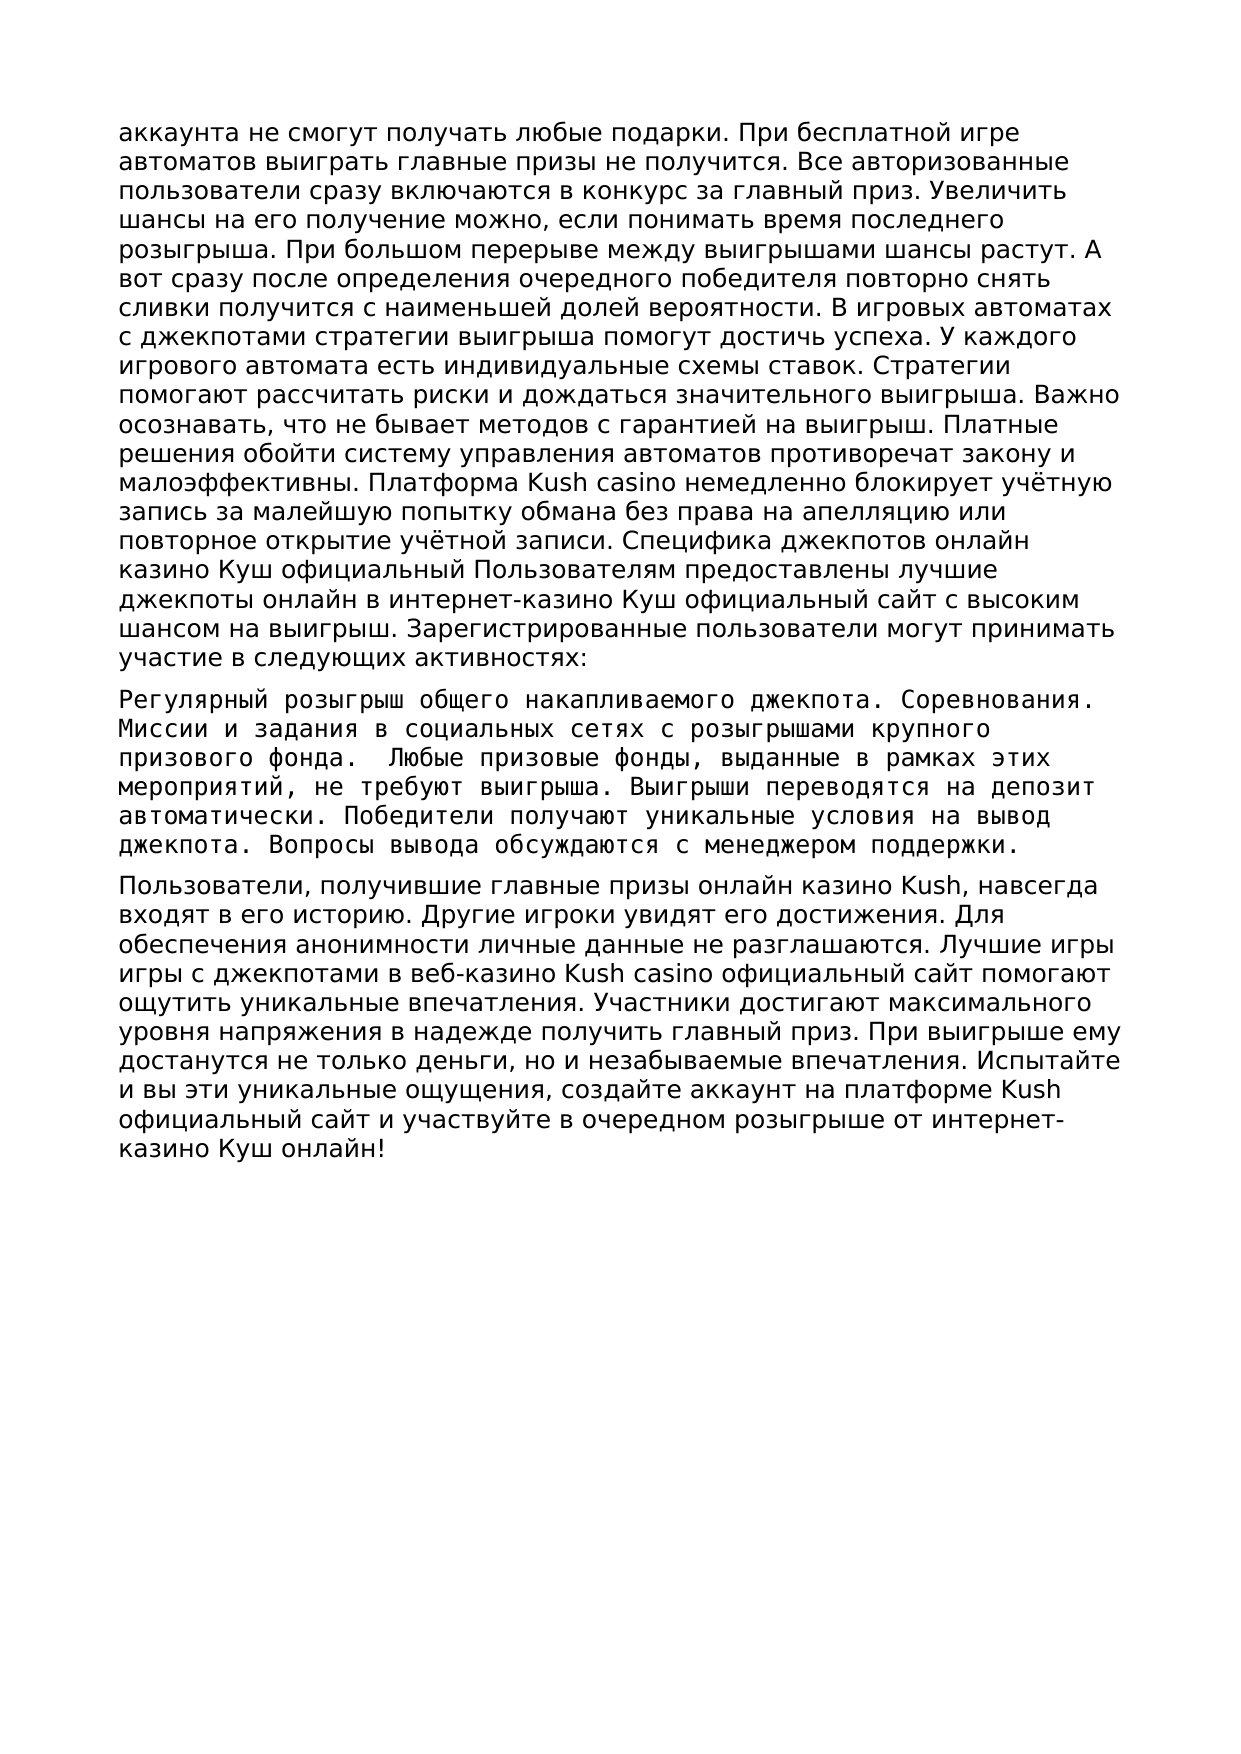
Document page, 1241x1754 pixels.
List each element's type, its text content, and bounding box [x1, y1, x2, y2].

text Пользователи, получившие главные призы онлайн казино Kush, навсегда входят в его историю. Другие игроки увидят его достижения. Для обеспечения анонимности личные данные не разглашаются. Лучшие игры игры с джекпотами в веб-казино Kush casino официальный сайт помогают ощутить уникальные впечатления. Участники достигают максимального уровня напряжения в надежде получить главный приз. При выигрыше ему достанутся не только деньги, но и незабываемые впечатления. Испытайте и вы эти уникальные ощущения, создайте аккаунт на платформе Kush официальный сайт и участвуйте в очередном розыгрыше от интернет-казино Куш онлайн! [118, 872, 1122, 1163]
text аккаунта не смогут получать любые подарки. При бесплатной игре автоматов выиграть главные призы не получится. Все авторизованные пользователи сразу включаются в конкурс за главный приз. Увеличить шансы на его получение можно, если понимать время последнего розыгрыша. При большом перерыве между выигрышами шансы растут. А вот сразу после определения очередного победителя повторно снять сливки получится с наименьшей долей вероятности. В игровых автоматах с джекпотами стратегии выигрыша помогут достичь успеха. У каждого игрового автомата есть индивидуальные схемы ставок. Стратегии помогают рассчитать риски и дождаться значительного выигрыша. Важно осознавать, что не бывает методов с гарантией на выигрыш. Платные решения обойти систему управления автоматов противоречат закону и малоэффективны. Платформа Kush casino немедленно блокирует учётную запись за малейшую попытку обмана без права на апелляцию или повторное открытие учётной записи. Специфика джекпотов онлайн казино Куш официальный Пользователям предоставлены лучшие джекпоты онлайн в интернет-казино Куш официальный сайт с высоким шансом на выигрыш. Зарегистрированные пользователи могут принимать участие в следующих активностях: [118, 118, 1122, 672]
text Регулярный розыгрыш общего накапливаемого джекпота. Соревнования. Миссии и задания в социальных сетях с розыгрышами крупного призового фонда. Любые призовые фонды, выданные в рамках этих мероприятий, не требуют выигрыша. Выигрыши переводятся на депозит автоматически. Победители получают уникальные условия на вывод джекпота. Вопросы вывода обсуждаются с менеджером поддержки. [118, 685, 1122, 860]
